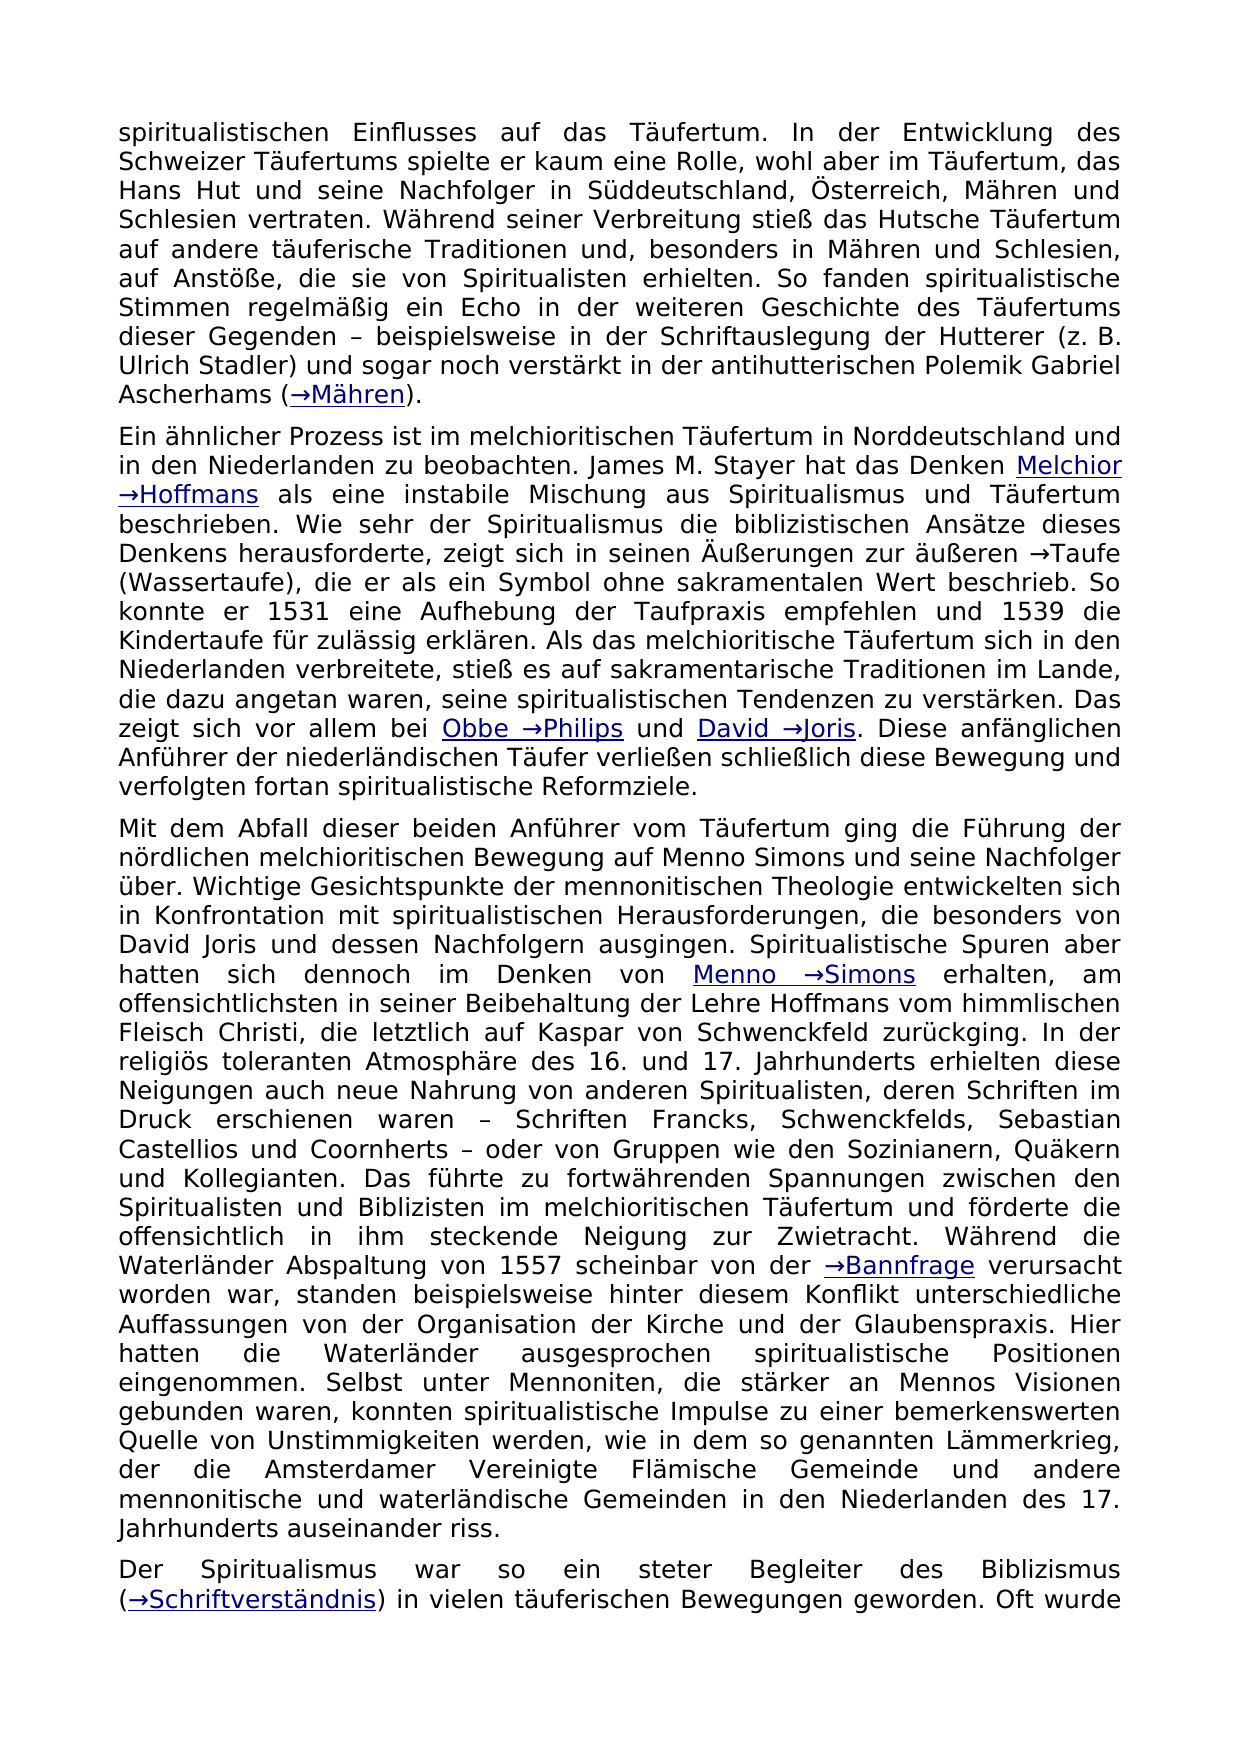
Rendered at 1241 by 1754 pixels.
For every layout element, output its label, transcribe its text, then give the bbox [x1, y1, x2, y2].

text Ein ähnlicher Prozess ist im melchioritischen Täufertum in Norddeutschland und in den Niederlanden zu beobachten. James M. Stayer hat das Denken Melchior →Hoffmans als eine instabile Mischung aus Spiritualismus und Täufertum beschrieben. Wie sehr der Spiritualismus die biblizistischen Ansätze dieses Denkens herausforderte, zeigt sich in seinen Äußerungen zur äußeren →Taufe (Wassertaufe), die er als ein Symbol ohne sakramentalen Wert beschrieb. So konnte er 1531 eine Aufhebung der Taufpraxis empfehlen und 1539 die Kindertaufe für zulässig erklären. Als das melchioritische Täufertum sich in den Niederlanden verbreitete, stieß es auf sakramentarische Traditionen im Lande, die dazu angetan waren, seine spiritualistischen Tendenzen zu verstärken. Das zeigt sich vor allem bei Obbe →Philips und David →Joris. Diese anfänglichen Anführer der niederländischen Täufer verließen schließlich diese Bewegung und verfolgten fortan spiritualistische Reformziele. [118, 422, 1122, 801]
text spiritualistischen Einflusses auf das Täufertum. In der Entwicklung des Schweizer Täufertums spielte er kaum eine Rolle, wohl aber im Täufertum, das Hans Hut und seine Nachfolger in Süddeutschland, Österreich, Mähren und Schlesien vertraten. Während seiner Verbreitung stieß das Hutsche Täufertum auf andere täuferische Traditionen und, besonders in Mähren und Schlesien, auf Anstöße, die sie von Spiritualisten erhielten. So fanden spiritualistische Stimmen regelmäßig ein Echo in der weiteren Geschichte des Täufertums dieser Gegenden – beispielsweise in der Schriftauslegung der Hutterer (z. B. Ulrich Stadler) und sogar noch verstärkt in der antihutterischen Polemik Gabriel Ascherhams (→Mähren). [118, 118, 1122, 410]
text Mit dem Abfall dieser beiden Anführer vom Täufertum ging die Führung der nördlichen melchioritischen Bewegung auf Menno Simons und seine Nachfolger über. Wichtige Gesichtspunkte der mennonitischen Theologie entwickelten sich in Konfrontation mit spiritualistischen Herausforderungen, die besonders von David Joris und dessen Nachfolgern ausgingen. Spiritualistische Spuren aber hatten sich dennoch im Denken von Menno →Simons erhalten, am offensichtlichsten in seiner Beibehaltung der Lehre Hoffmans vom himmlischen Fleisch Christi, die letztlich auf Kaspar von Schwenckfeld zurückging. In der religiös toleranten Atmosphäre des 16. und 17. Jahrhunderts erhielten diese Neigungen auch neue Nahrung von anderen Spiritualisten, deren Schriften im Druck erschienen waren – Schriften Francks, Schwenckfelds, Sebastian Castellios und Coornherts – oder von Gruppen wie den Sozinianern, Quäkern und Kollegianten. Das führte zu fortwährenden Spannungen zwischen den Spiritualisten und Biblizisten im melchioritischen Täufertum und förderte die offensichtlich in ihm steckende Neigung zur Zwietracht. Während die Waterländer Abspaltung von 1557 scheinbar von der →Bannfrage verursacht worden war, standen beispielsweise hinter diesem Konflikt unterschiedliche Auffassungen von der Organisation der Kirche und der Glaubenspraxis. Hier hatten die Waterländer ausgesprochen spiritualistische Positionen eingenommen. Selbst unter Mennoniten, die stärker an Mennos Visionen gebunden waren, konnten spiritualistische Impulse zu einer bemerkenswerten Quelle von Unstimmigkeiten werden, wie in dem so genannten Lämmerkrieg, der die Amsterdamer Vereinigte Flämische Gemeinde und andere mennonitische und waterländische Gemeinden in den Niederlanden des 17. Jahrhunderts auseinander riss. [118, 814, 1122, 1543]
text Der Spiritualismus war so ein steter Begleiter des Biblizismus (→Schriftverständnis) in vielen täuferischen Bewegungen geworden. Oft wurde [118, 1556, 1122, 1614]
